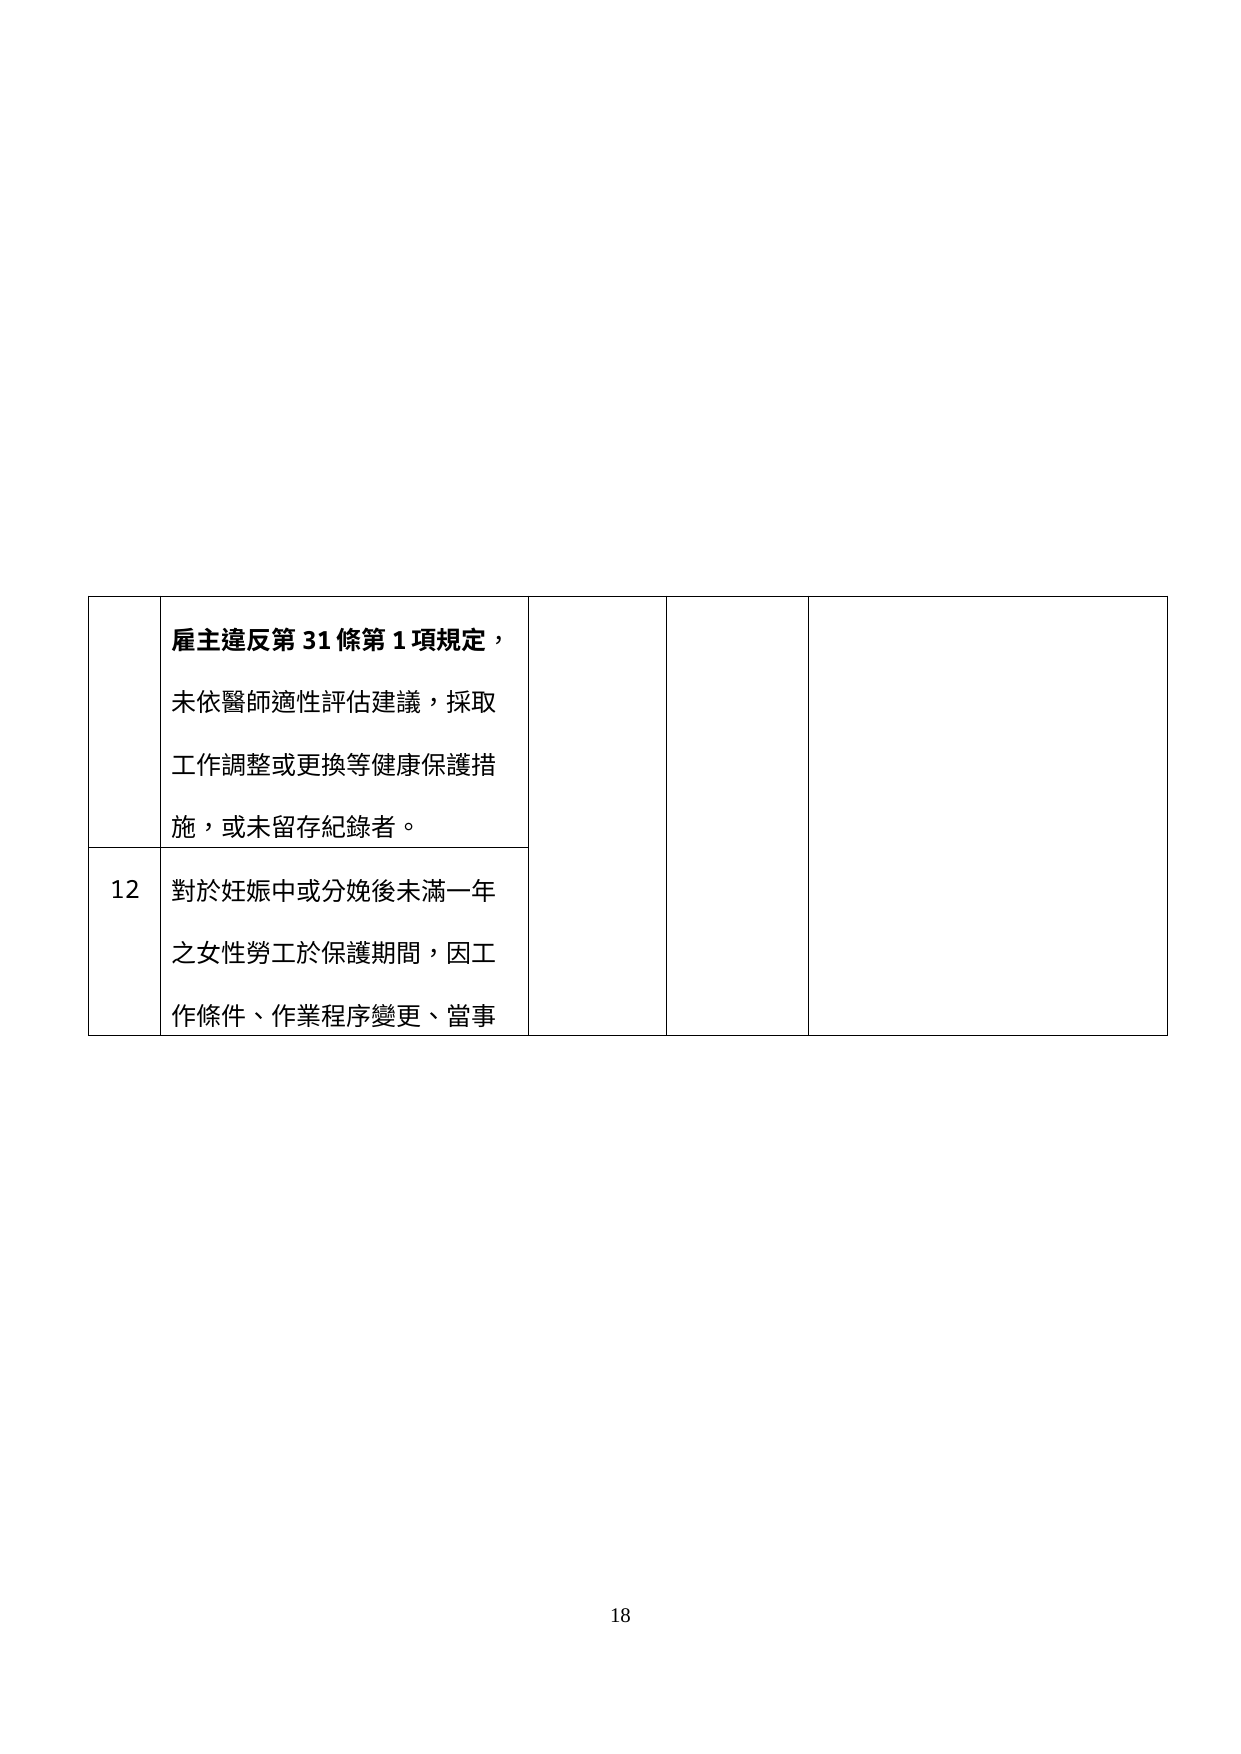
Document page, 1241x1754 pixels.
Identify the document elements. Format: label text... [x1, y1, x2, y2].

table_cell 雇主違反第31條第1項規定，未依醫師適性評估建議，採取工作調整或更換等健康保護措施，或未留存紀錄者。 [161, 597, 528, 847]
table_cell 違反者，依雇主或事業單位規模、性質及違規次數處罰如下： 甲類： 第1次：3萬元至6萬元。 第2次：6萬元至9萬元。 第3次以上：9萬元至30萬元。 乙類： 第1次：3萬元至5萬元。 第2次：5萬元至7萬元。 第3次以上：7萬元至30萬元。 [809, 597, 1167, 1035]
table_cell [89, 597, 160, 847]
table_cell 對於妊娠中或分娩後未滿一年之女性勞工於保護期間，因工作條件、作業程序變更、當事 [161, 848, 528, 1035]
table_cell [667, 597, 808, 1035]
table_cell [529, 597, 666, 1035]
table_cell 12 [89, 848, 160, 1035]
